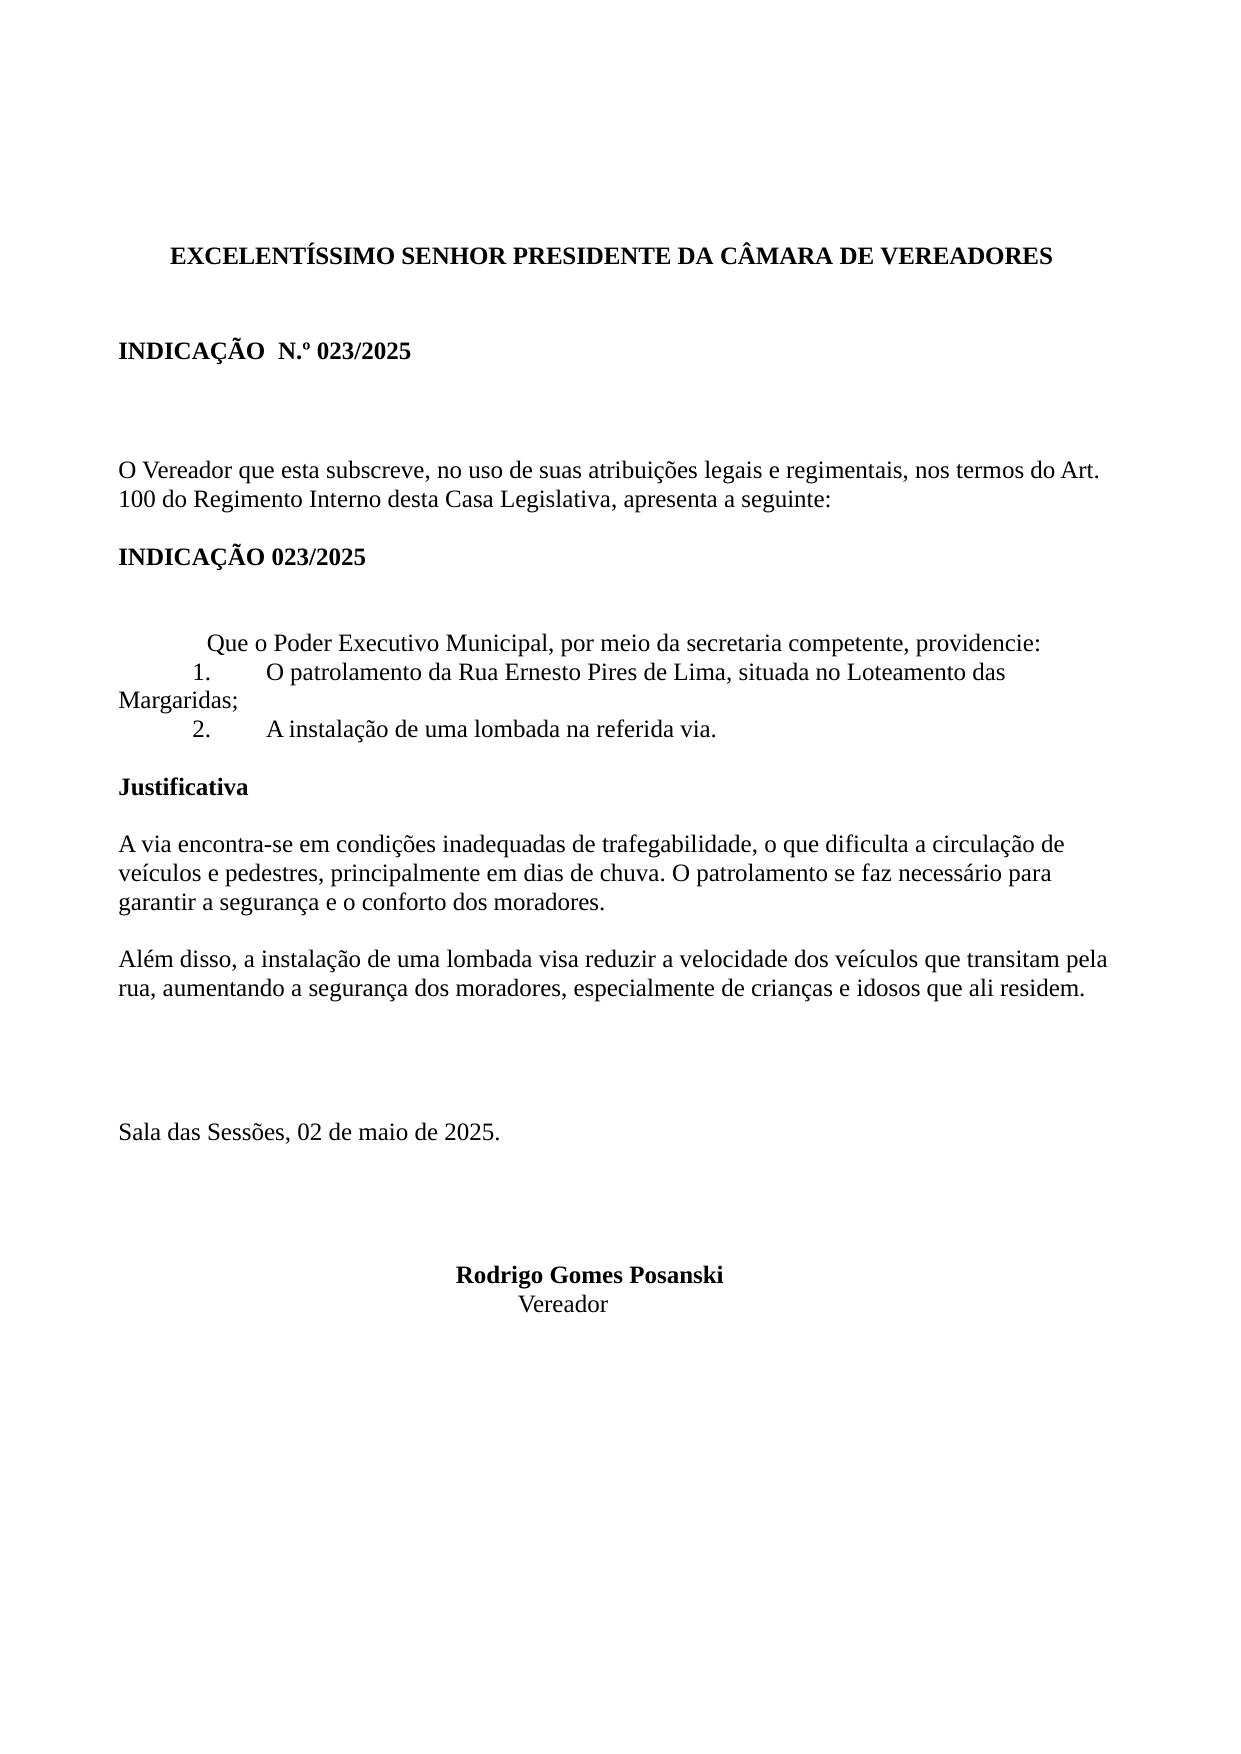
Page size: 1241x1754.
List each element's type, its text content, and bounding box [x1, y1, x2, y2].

text Sala das Sessões, 02 de maio de 2025. [118, 1031, 1122, 1203]
text INDICAÇÃO 023/2025 [118, 513, 1122, 571]
text Rodrigo Gomes Posanski Vereador [118, 1261, 1122, 1318]
text O Vereador que esta subscreve, no uso de suas atribuições legais e regimentais, nos termos do Art. 100 do Regimento Interno desta Casa Legislativa, apresenta a seguinte: [118, 398, 1122, 513]
text Que o Poder Executivo Municipal, por meio da secretaria competente, providencie: 1. O patrolamento da Rua Ernesto Pires de Lima, situada no Loteamento das Margaridas; 2. A instalação de uma lombada na referida via. Justificativa A via encontra-se em condições inadequadas de trafegabilidade, o que dificulta a circulação de veículos e pedestres, principalmente em dias de chuva. O patrolamento se faz necessário para garantir a segurança e o conforto dos moradores. Além disso, a instalação de uma lombada visa reduzir a velocidade dos veículos que transitam pela rua, aumentando a segurança dos moradores, especialmente de crianças e idosos que ali residem. [118, 628, 1122, 1031]
text EXCELENTÍSSIMO SENHOR PRESIDENTE DA CÂMARA DE VEREADORES [170, 241, 1122, 270]
text INDICAÇÃO N.º 023/2025 [118, 336, 1122, 364]
